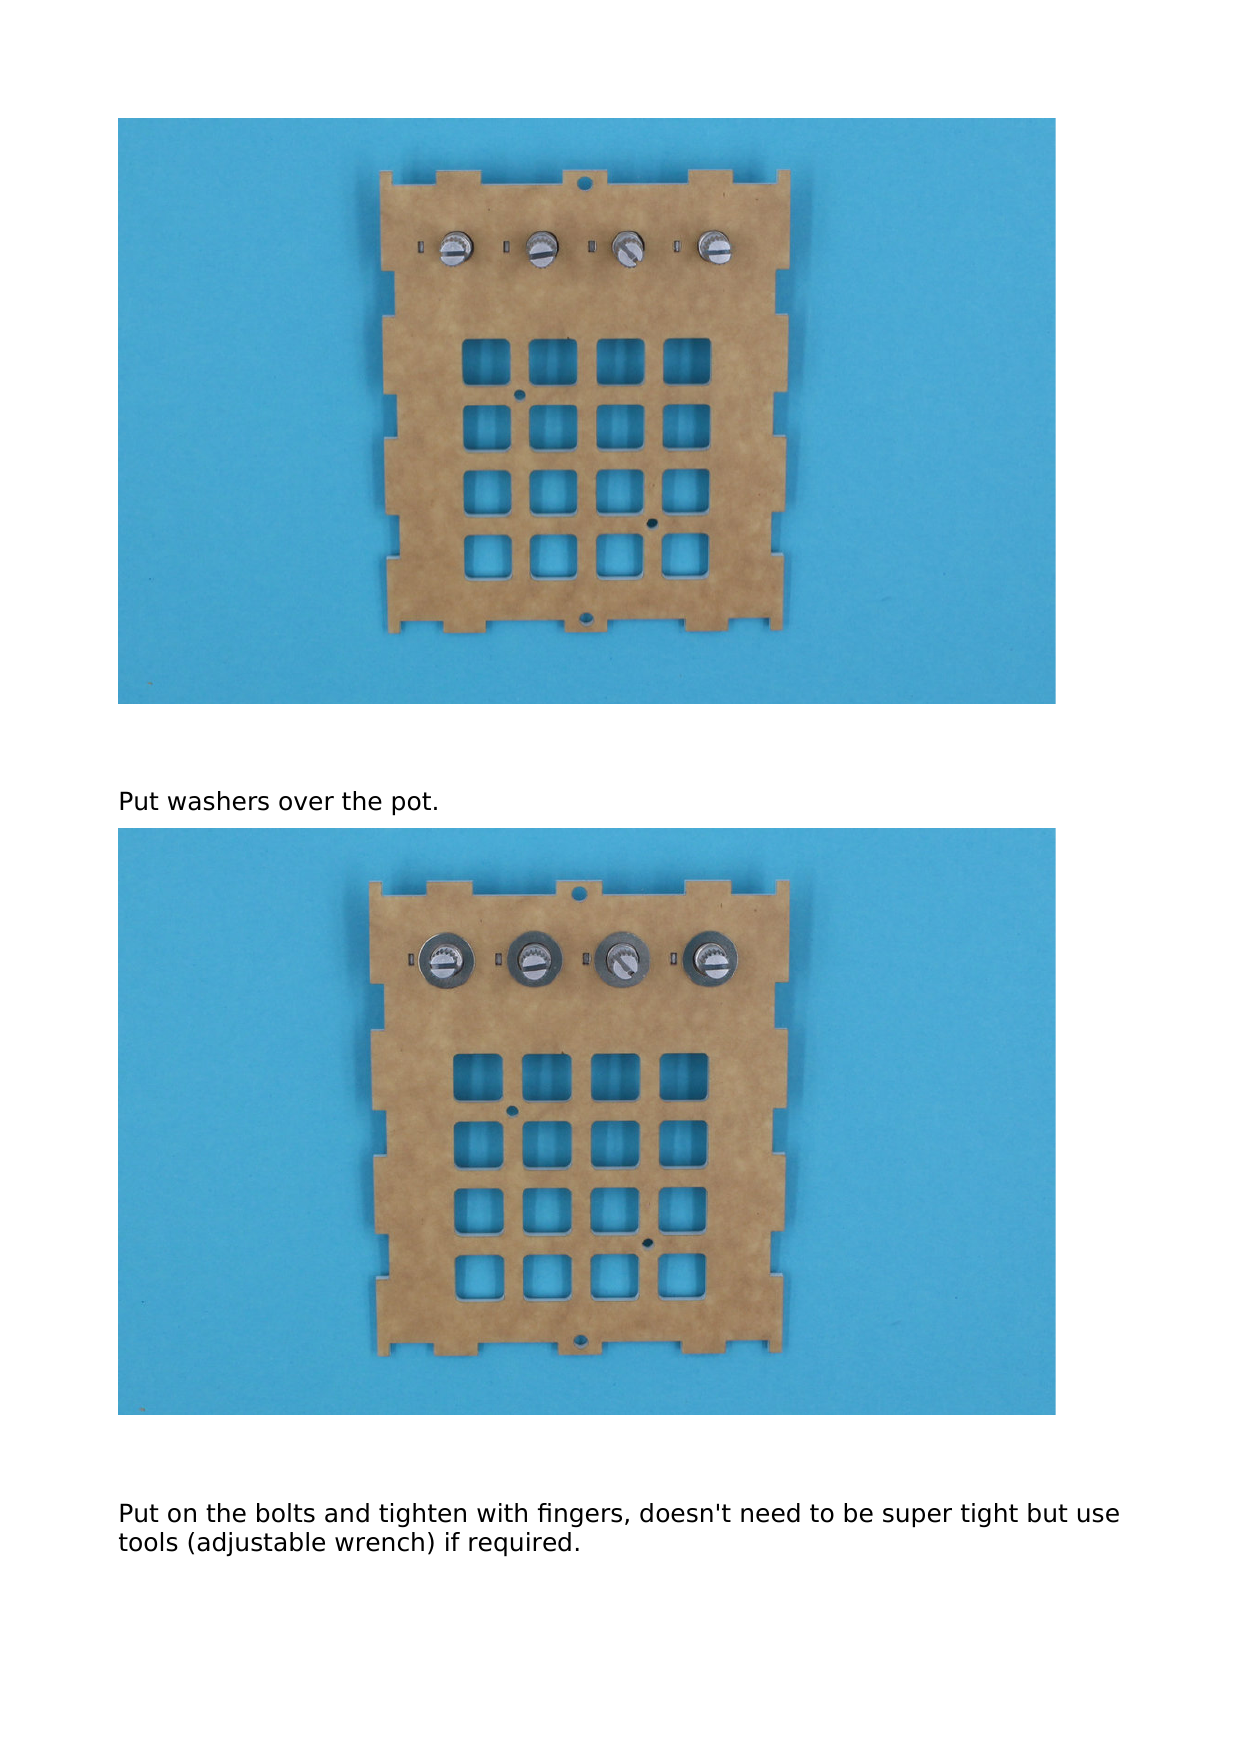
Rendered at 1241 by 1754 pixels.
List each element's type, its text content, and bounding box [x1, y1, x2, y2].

text Put on the bolts and tighten with fingers, doesn't need to be super tight but use tools (adjustable wrench) if required. [118, 1499, 1122, 1557]
text Put washers over the pot. [118, 787, 1122, 816]
picture [118, 118, 1056, 704]
picture [118, 828, 1056, 1415]
